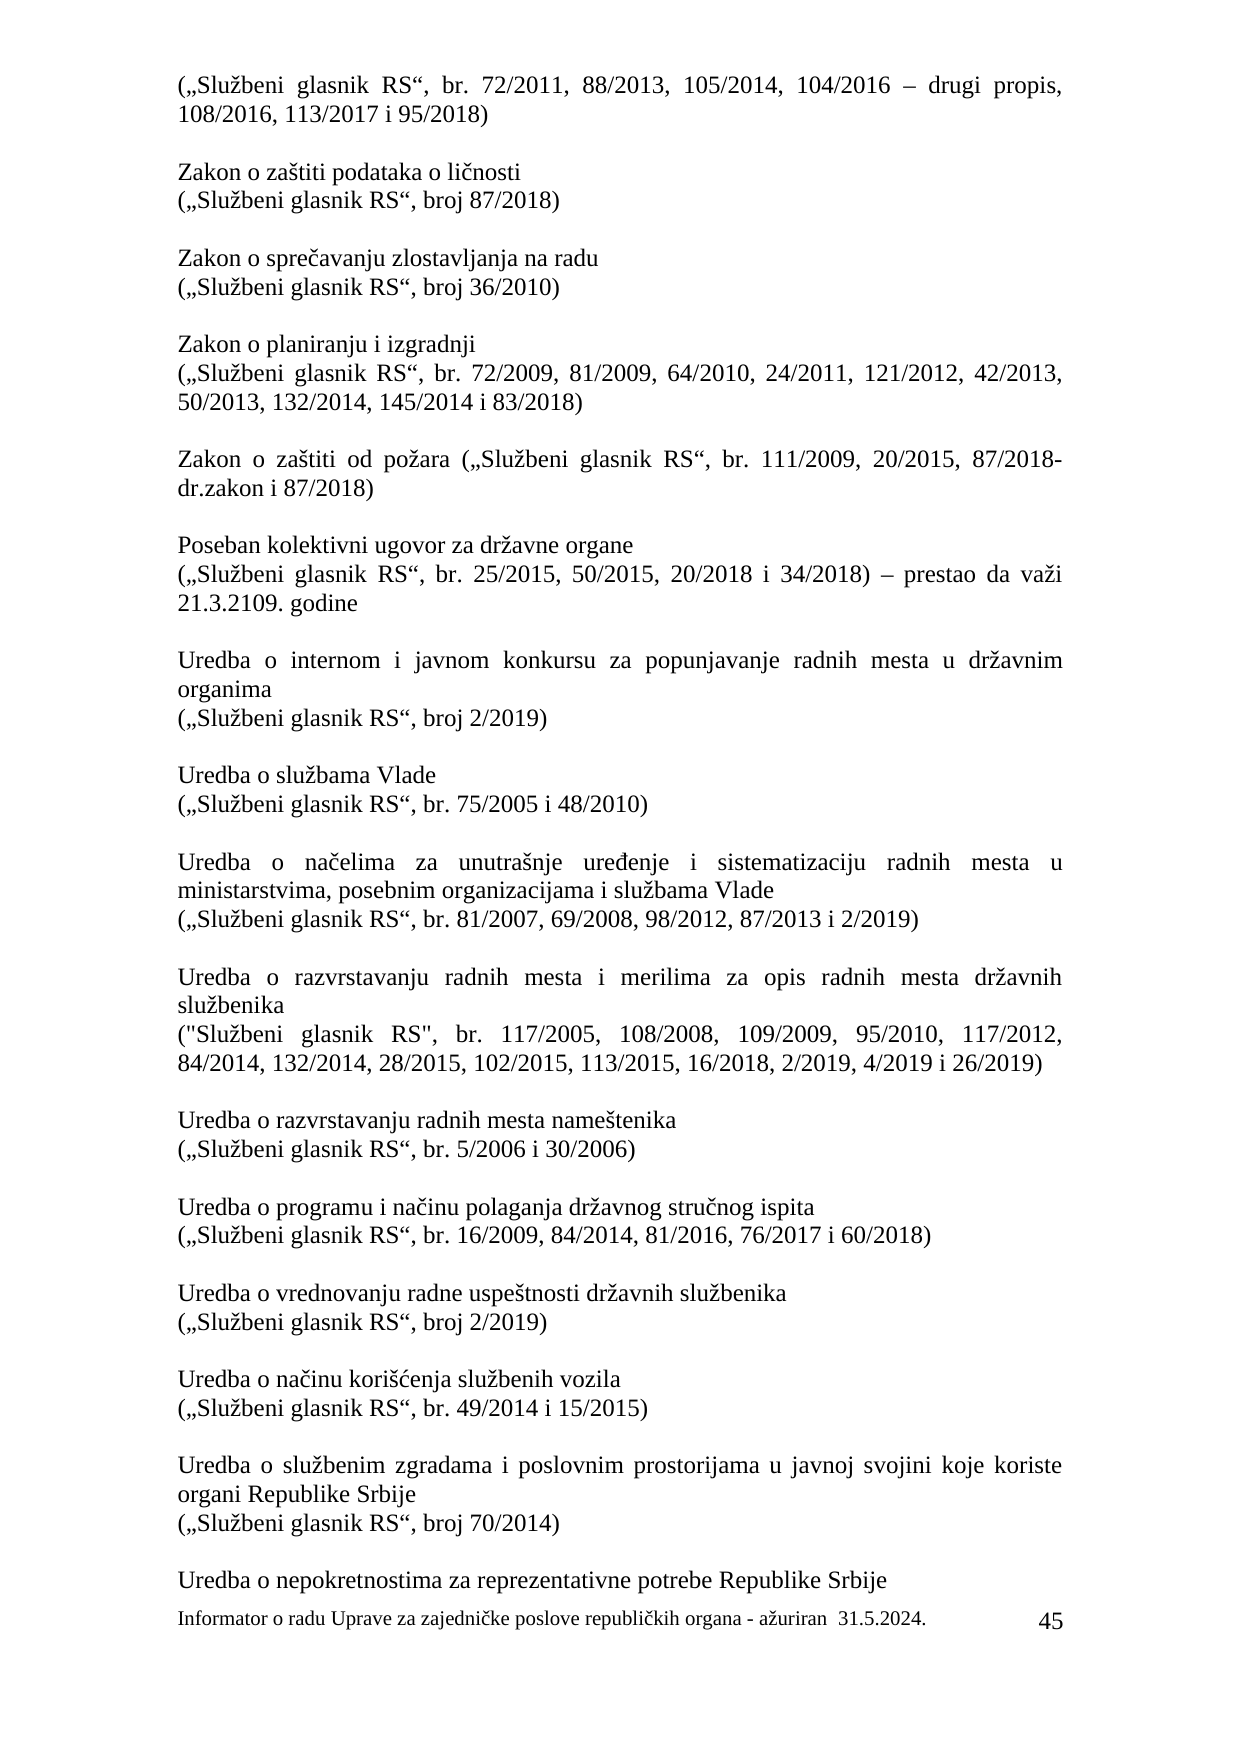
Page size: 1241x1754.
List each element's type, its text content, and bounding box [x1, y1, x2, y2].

text („Službeni glasnik RS“, broj 2/2019) [177, 703, 1063, 732]
text („Službeni glasnik RS“, br. 49/2014 i 15/2015) [177, 1393, 1063, 1422]
text Poseban kolektivni ugovor za državne organe [177, 530, 1063, 559]
text Zakon o zaštiti od požara („Službeni glasnik RS“, br. 111/2009, 20/2015, 87/2018-dr.zakon i 87/2018) [177, 444, 1063, 502]
text ("Službeni glasnik RS", br. 117/2005, 108/2008, 109/2009, 95/2010, 117/2012, 84/2014, 132/2014, 28/2015, 102/2015, 113/2015, 16/2018, 2/2019, 4/2019 i 26/2019) [177, 1019, 1063, 1077]
text („Službeni glasnik RS“, br. 16/2009, 84/2014, 81/2016, 76/2017 i 60/2018) [177, 1220, 1063, 1249]
text Uredba o razvrstavanju radnih mesta i merilima za opis radnih mesta državnih službenika [177, 962, 1063, 1019]
text („Službeni glasnik RS“, br. 72/2009, 81/2009, 64/2010, 24/2011, 121/2012, 42/2013, 50/2013, 132/2014, 145/2014 i 83/2018) [177, 358, 1063, 415]
text Uredba o načinu korišćenja službenih vozila [177, 1364, 1063, 1393]
text („Službeni glasnik RS“, br. 72/2011, 88/2013, 105/2014, 104/2016 – drugi propis, 108/2016, 113/2017 i 95/2018) [177, 70, 1063, 128]
text („Službeni glasnik RS“, broj 70/2014) [177, 1508, 1063, 1537]
text („Službeni glasnik RS“, br. 5/2006 i 30/2006) [177, 1134, 1063, 1163]
text Zakon o sprečavanju zlostavljanja na radu [177, 243, 1063, 272]
text Zakon o zaštiti podataka o ličnosti [177, 157, 1063, 185]
text Uredba o nepokretnostima za reprezentativne potrebe Republike Srbije [177, 1565, 1063, 1594]
text Uredba o razvrstavanju radnih mesta nameštenika [177, 1105, 1063, 1134]
text Uredba o vrednovanju radne uspeštnosti državnih službenika [177, 1278, 1063, 1307]
text („Službeni glasnik RS“, br. 81/2007, 69/2008, 98/2012, 87/2013 i 2/2019) [177, 904, 1063, 933]
text („Službeni glasnik RS“, br. 75/2005 i 48/2010) [177, 789, 1063, 818]
text Uredba o programu i načinu polaganja državnog stručnog ispita [177, 1192, 1063, 1220]
text („Službeni glasnik RS“, broj 2/2019) [177, 1307, 1063, 1335]
text („Službeni glasnik RS“, br. 25/2015, 50/2015, 20/2018 i 34/2018) – prestao da važi 21.3.2109. godine [177, 559, 1063, 617]
text („Službeni glasnik RS“, broj 87/2018) [177, 185, 1063, 214]
text Uredba o službama Vlade [177, 760, 1063, 789]
text Uredba o internom i javnom konkursu za popunjavanje radnih mesta u državnim organima [177, 645, 1063, 703]
text Uredba o načelima za unutrašnje uređenje i sistematizaciju radnih mesta u ministarstvima, posebnim organizacijama i službama Vlade [177, 847, 1063, 904]
text („Službeni glasnik RS“, broj 36/2010) [177, 272, 1063, 300]
text Zakon o planiranju i izgradnji [177, 329, 1063, 358]
text Uredba o službenim zgradama i poslovnim prostorijama u javnoj svojini koje koriste organi Republike Srbije [177, 1450, 1063, 1508]
